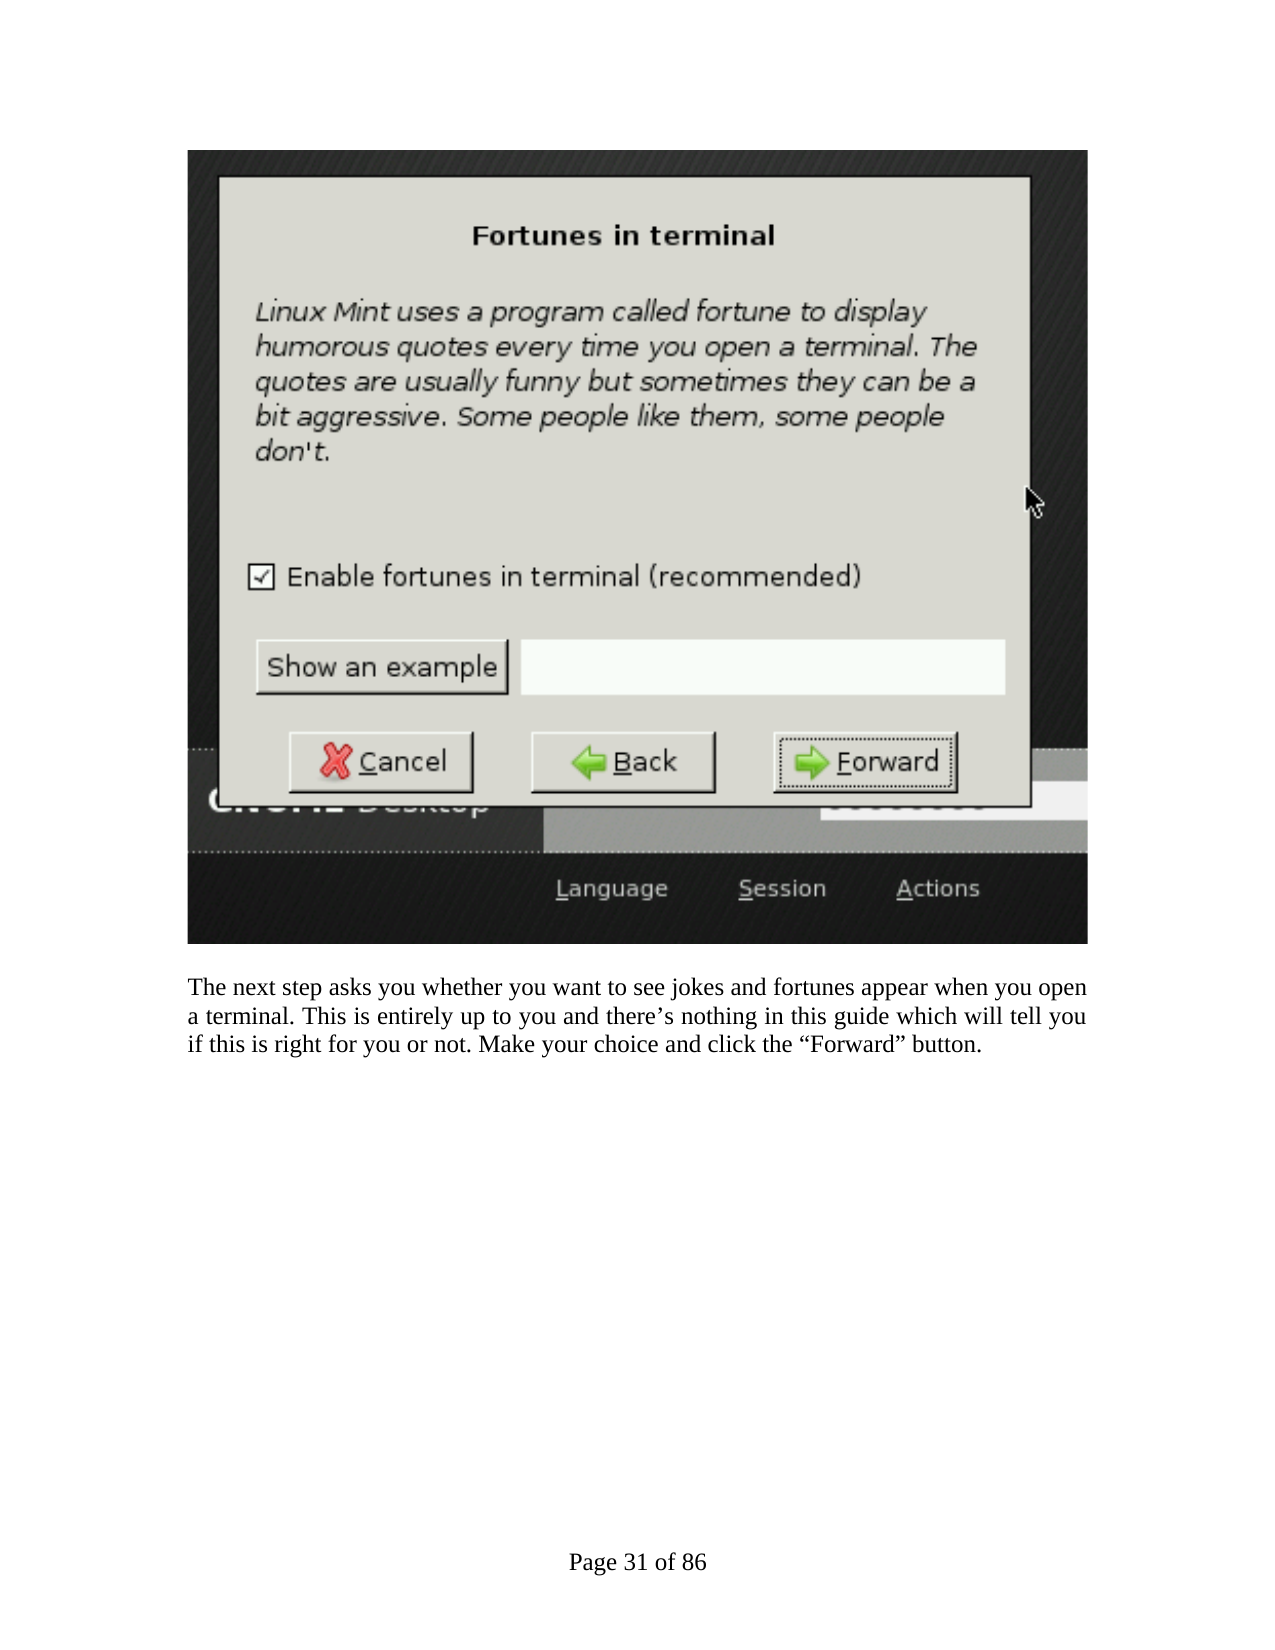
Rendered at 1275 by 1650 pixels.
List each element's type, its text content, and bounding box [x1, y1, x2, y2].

text The next step asks you whether you want to see jokes and fortunes appear when you open a terminal. This is entirely up to you and there’s nothing in this guide which will tell you if this is right for you or not. Make your choice and click the “Forward” button. [187, 972, 1087, 1058]
picture [187, 150, 1088, 944]
